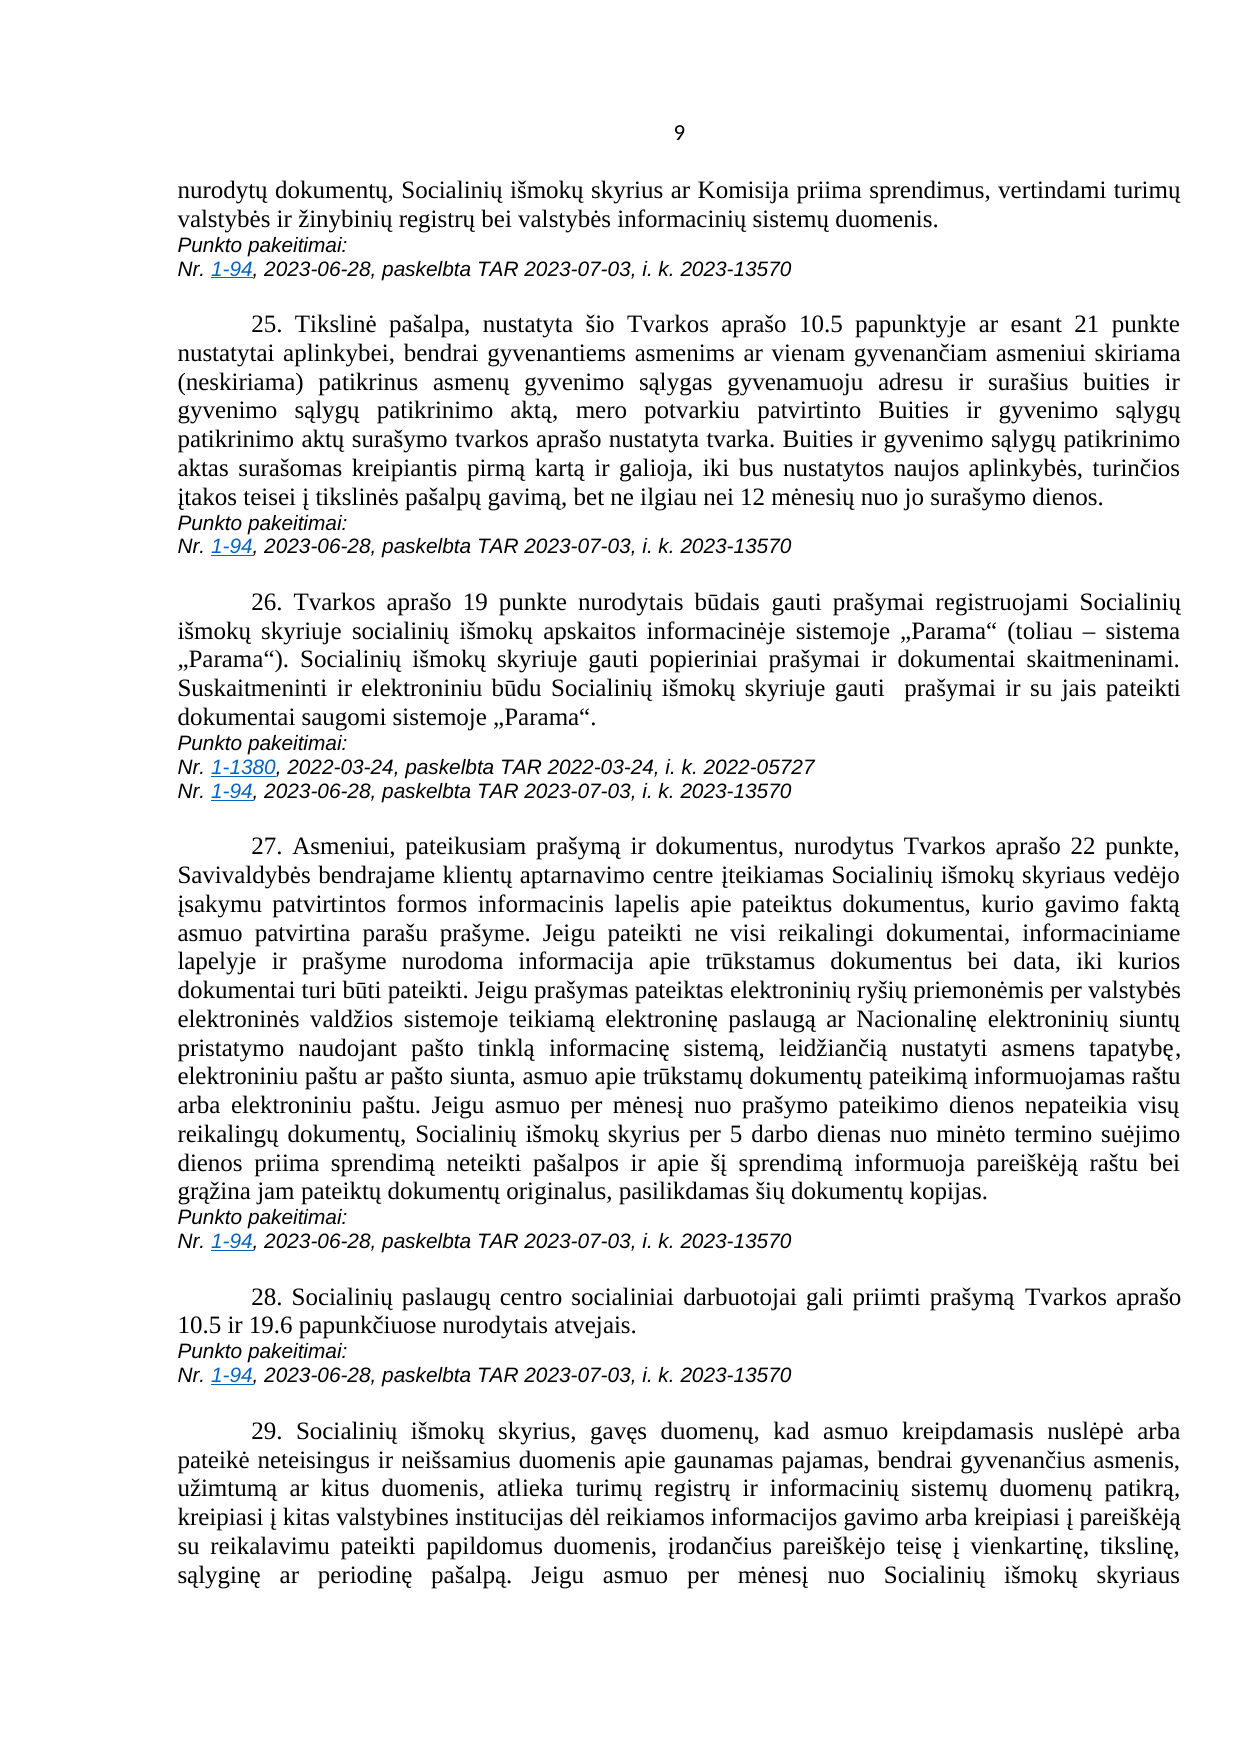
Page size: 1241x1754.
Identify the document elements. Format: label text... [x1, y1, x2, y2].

text Punkto pakeitimai: [177, 232, 1181, 256]
text Punkto pakeitimai: [177, 1205, 1181, 1229]
text 26. Tvarkos aprašo 19 punkte nurodytais būdais gauti prašymai registruojami Socialinių išmokų skyriuje socialinių išmokų apskaitos informacinėje sistemoje „Parama“ (toliau – sistema „Parama“). Socialinių išmokų skyriuje gauti popieriniai prašymai ir dokumentai skaitmeninami. Suskaitmeninti ir elektroniniu būdu Socialinių išmokų skyriuje gauti prašymai ir su jais pateikti dokumentai saugomi sistemoje „Parama“. [177, 587, 1181, 731]
text Punkto pakeitimai: [177, 510, 1181, 534]
text Nr. 1-94, 2023-06-28, paskelbta TAR 2023-07-03, i. k. 2023-13570 [177, 256, 1181, 280]
text 29. Socialinių išmokų skyrius, gavęs duomenų, kad asmuo kreipdamasis nuslėpė arba pateikė neteisingus ir neišsamius duomenis apie gaunamas pajamas, bendrai gyvenančius asmenis, užimtumą ar kitus duomenis, atlieka turimų registrų ir informacinių sistemų duomenų patikrą, kreipiasi į kitas valstybines institucijas dėl reikiamos informacijos gavimo arba kreipiasi į pareiškėją su reikalavimu pateikti papildomus duomenis, įrodančius pareiškėjo teisę į vienkartinę, tikslinę, sąlyginę ar periodinę pašalpą. Jeigu asmuo per mėnesį nuo Socialinių išmokų skyriaus [177, 1416, 1181, 1588]
text Punkto pakeitimai: [177, 1339, 1181, 1363]
text Nr. 1-94, 2023-06-28, paskelbta TAR 2023-07-03, i. k. 2023-13570 [177, 1229, 1181, 1253]
text nurodytų dokumentų, Socialinių išmokų skyrius ar Komisija priima sprendimus, vertindami turimų valstybės ir žinybinių registrų bei valstybės informacinių sistemų duomenis. [177, 175, 1181, 232]
text Nr. 1-1380, 2022-03-24, paskelbta TAR 2022-03-24, i. k. 2022-05727 [177, 755, 1181, 779]
text Punkto pakeitimai: [177, 731, 1181, 755]
text 28. Socialinių paslaugų centro socialiniai darbuotojai gali priimti prašymą Tvarkos aprašo 10.5 ir 19.6 papunkčiuose nurodytais atvejais. [177, 1282, 1181, 1339]
text Nr. 1-94, 2023-06-28, paskelbta TAR 2023-07-03, i. k. 2023-13570 [177, 779, 1181, 803]
text 25. Tikslinė pašalpa, nustatyta šio Tvarkos aprašo 10.5 papunktyje ar esant 21 punkte nustatytai aplinkybei, bendrai gyvenantiems asmenims ar vienam gyvenančiam asmeniui skiriama (neskiriama) patikrinus asmenų gyvenimo sąlygas gyvenamuoju adresu ir surašius buities ir gyvenimo sąlygų patikrinimo aktą, mero potvarkiu patvirtinto Buities ir gyvenimo sąlygų patikrinimo aktų surašymo tvarkos aprašo nustatyta tvarka. Buities ir gyvenimo sąlygų patikrinimo aktas surašomas kreipiantis pirmą kartą ir galioja, iki bus nustatytos naujos aplinkybės, turinčios įtakos teisei į tikslinės pašalpų gavimą, bet ne ilgiau nei 12 mėnesių nuo jo surašymo dienos. [177, 309, 1181, 510]
text 27. Asmeniui, pateikusiam prašymą ir dokumentus, nurodytus Tvarkos aprašo 22 punkte, Savivaldybės bendrajame klientų aptarnavimo centre įteikiamas Socialinių išmokų skyriaus vedėjo įsakymu patvirtintos formos informacinis lapelis apie pateiktus dokumentus, kurio gavimo faktą asmuo patvirtina parašu prašyme. Jeigu pateikti ne visi reikalingi dokumentai, informaciniame lapelyje ir prašyme nurodoma informacija apie trūkstamus dokumentus bei data, iki kurios dokumentai turi būti pateikti. Jeigu prašymas pateiktas elektroninių ryšių priemonėmis per valstybės elektroninės valdžios sistemoje teikiamą elektroninę paslaugą ar Nacionalinę elektroninių siuntų pristatymo naudojant pašto tinklą informacinę sistemą, leidžiančią nustatyti asmens tapatybę, elektroniniu paštu ar pašto siunta, asmuo apie trūkstamų dokumentų pateikimą informuojamas raštu arba elektroniniu paštu. Jeigu asmuo per mėnesį nuo prašymo pateikimo dienos nepateikia visų reikalingų dokumentų, Socialinių išmokų skyrius per 5 darbo dienas nuo minėto termino suėjimo dienos priima sprendimą neteikti pašalpos ir apie šį sprendimą informuoja pareiškėją raštu bei grąžina jam pateiktų dokumentų originalus, pasilikdamas šių dokumentų kopijas. [177, 831, 1181, 1205]
text Nr. 1-94, 2023-06-28, paskelbta TAR 2023-07-03, i. k. 2023-13570 [177, 1363, 1181, 1387]
text Nr. 1-94, 2023-06-28, paskelbta TAR 2023-07-03, i. k. 2023-13570 [177, 534, 1181, 558]
